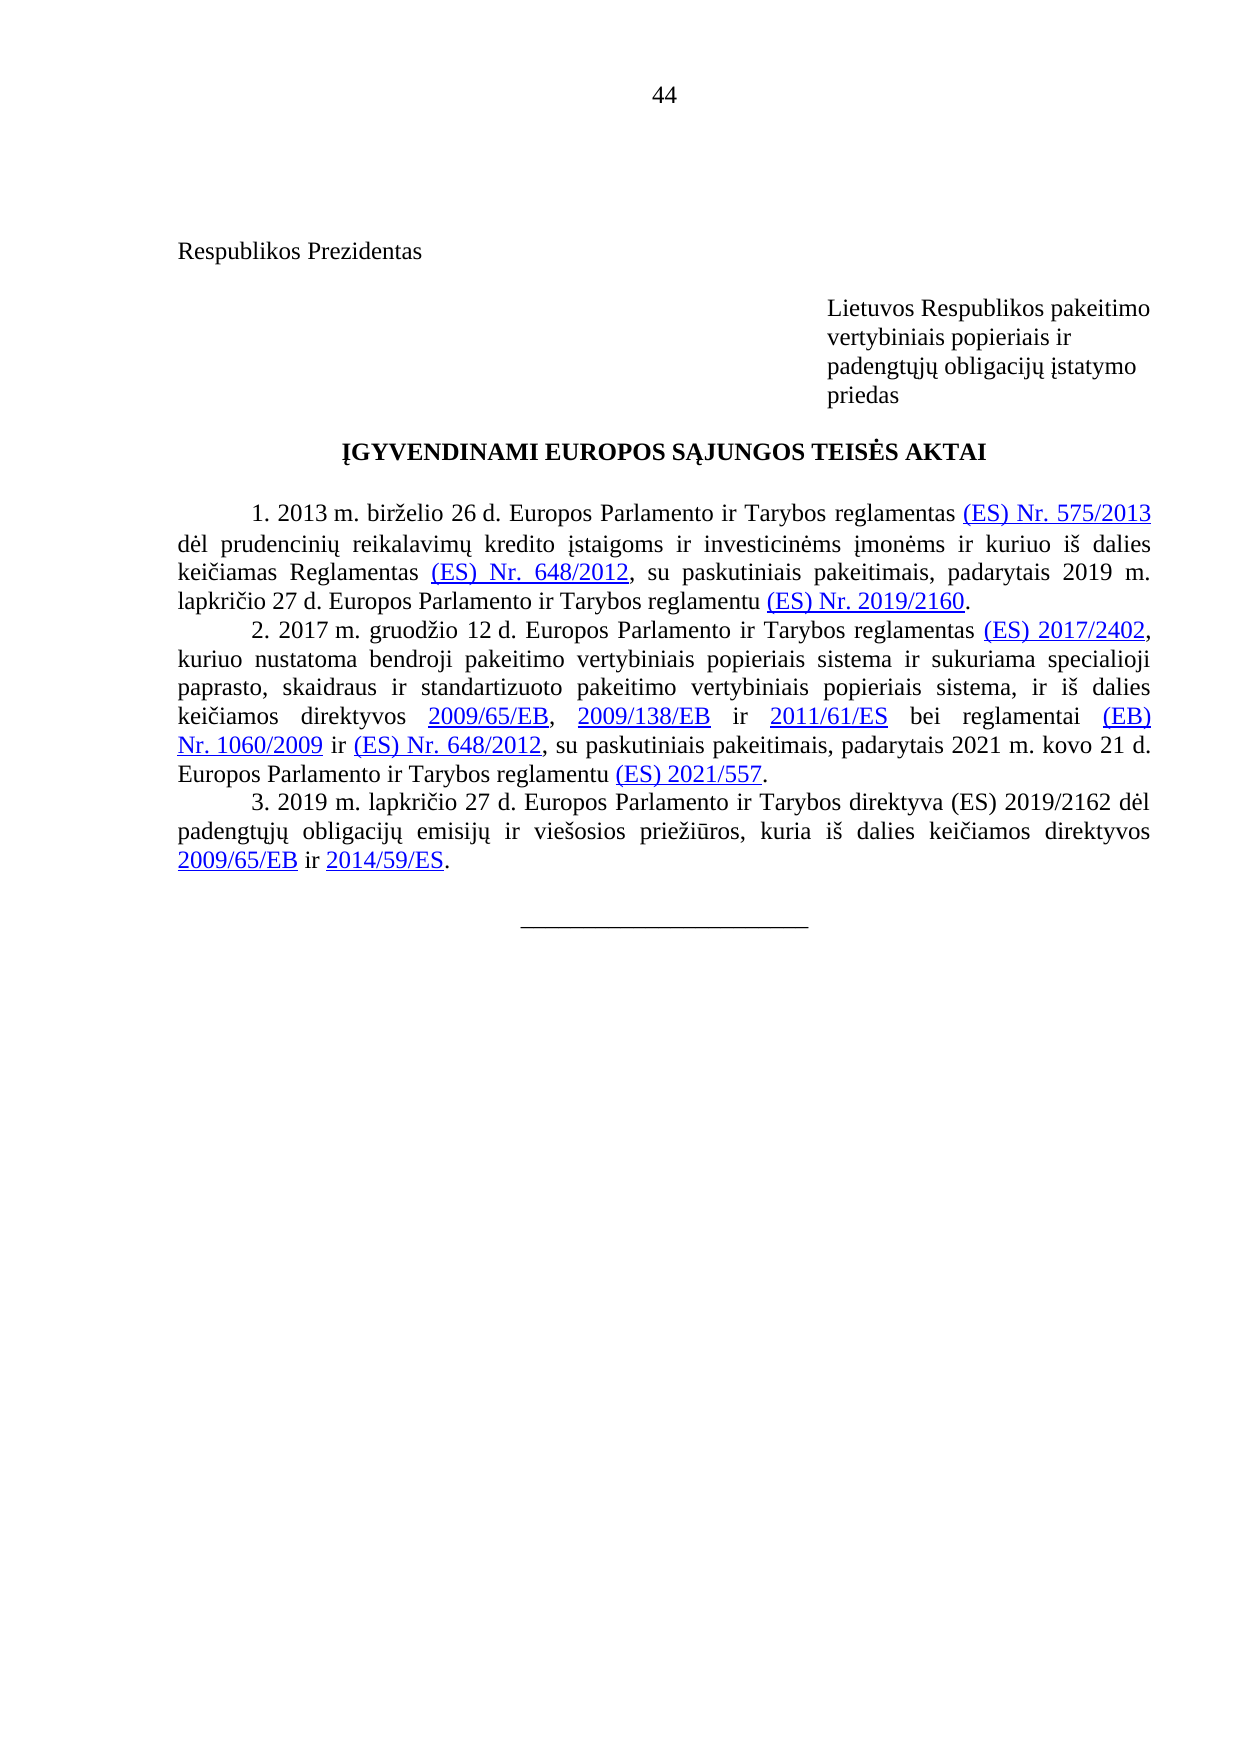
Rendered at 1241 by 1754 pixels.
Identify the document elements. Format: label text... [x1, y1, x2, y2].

text Lietuvos Respublikos pakeitimo [177, 293, 1152, 322]
text Respublikos Prezidentas [177, 236, 1152, 265]
text ĮGYVENDINAMI EUROPOS SĄJUNGOS TEISĖS AKTAI [177, 437, 1152, 466]
text 3. 2019 m. lapkričio 27 d. Europos Parlamento ir Tarybos direktyva (ES) 2019/2162 dėl padengtųjų obligacijų emisijų ir viešosios priežiūros, kuria iš dalies keičiamos direktyvos 2009/65/EB ir 2014/59/ES. [177, 787, 1152, 874]
text padengtųjų obligacijų įstatymo [177, 351, 1152, 380]
text 1. 2013 m. birželio 26 d. Europos Parlamento ir Tarybos reglamentas (ES) Nr. 575/2013 dėl prudencinių reikalavimų kredito įstaigoms ir investicinėms įmonėms ir kuriuo iš dalies keičiamas Reglamentas (ES) Nr. 648/2012, su paskutiniais pakeitimais, padarytais 2019 m. lapkričio 27 d. Europos Parlamento ir Tarybos reglamentu (ES) Nr. 2019/2160. [177, 495, 1152, 615]
text 2. 2017 m. gruodžio 12 d. Europos Parlamento ir Tarybos reglamentas (ES) 2017/2402, kuriuo nustatoma bendroji pakeitimo vertybiniais popieriais sistema ir sukuriama specialioji paprasto, skaidraus ir standartizuoto pakeitimo vertybiniais popieriais sistema, ir iš dalies keičiamos direktyvos 2009/65/EB, 2009/138/EB ir 2011/61/ES bei reglamentai (EB) Nr. 1060/2009 ir (ES) Nr. 648/2012, su paskutiniais pakeitimais, padarytais 2021 m. kovo 21 d. Europos Parlamento ir Tarybos reglamentu (ES) 2021/557. [177, 615, 1152, 787]
text _______________________ [177, 902, 1152, 931]
text vertybiniais popieriais ir [177, 322, 1152, 351]
text priedas [177, 380, 1152, 408]
